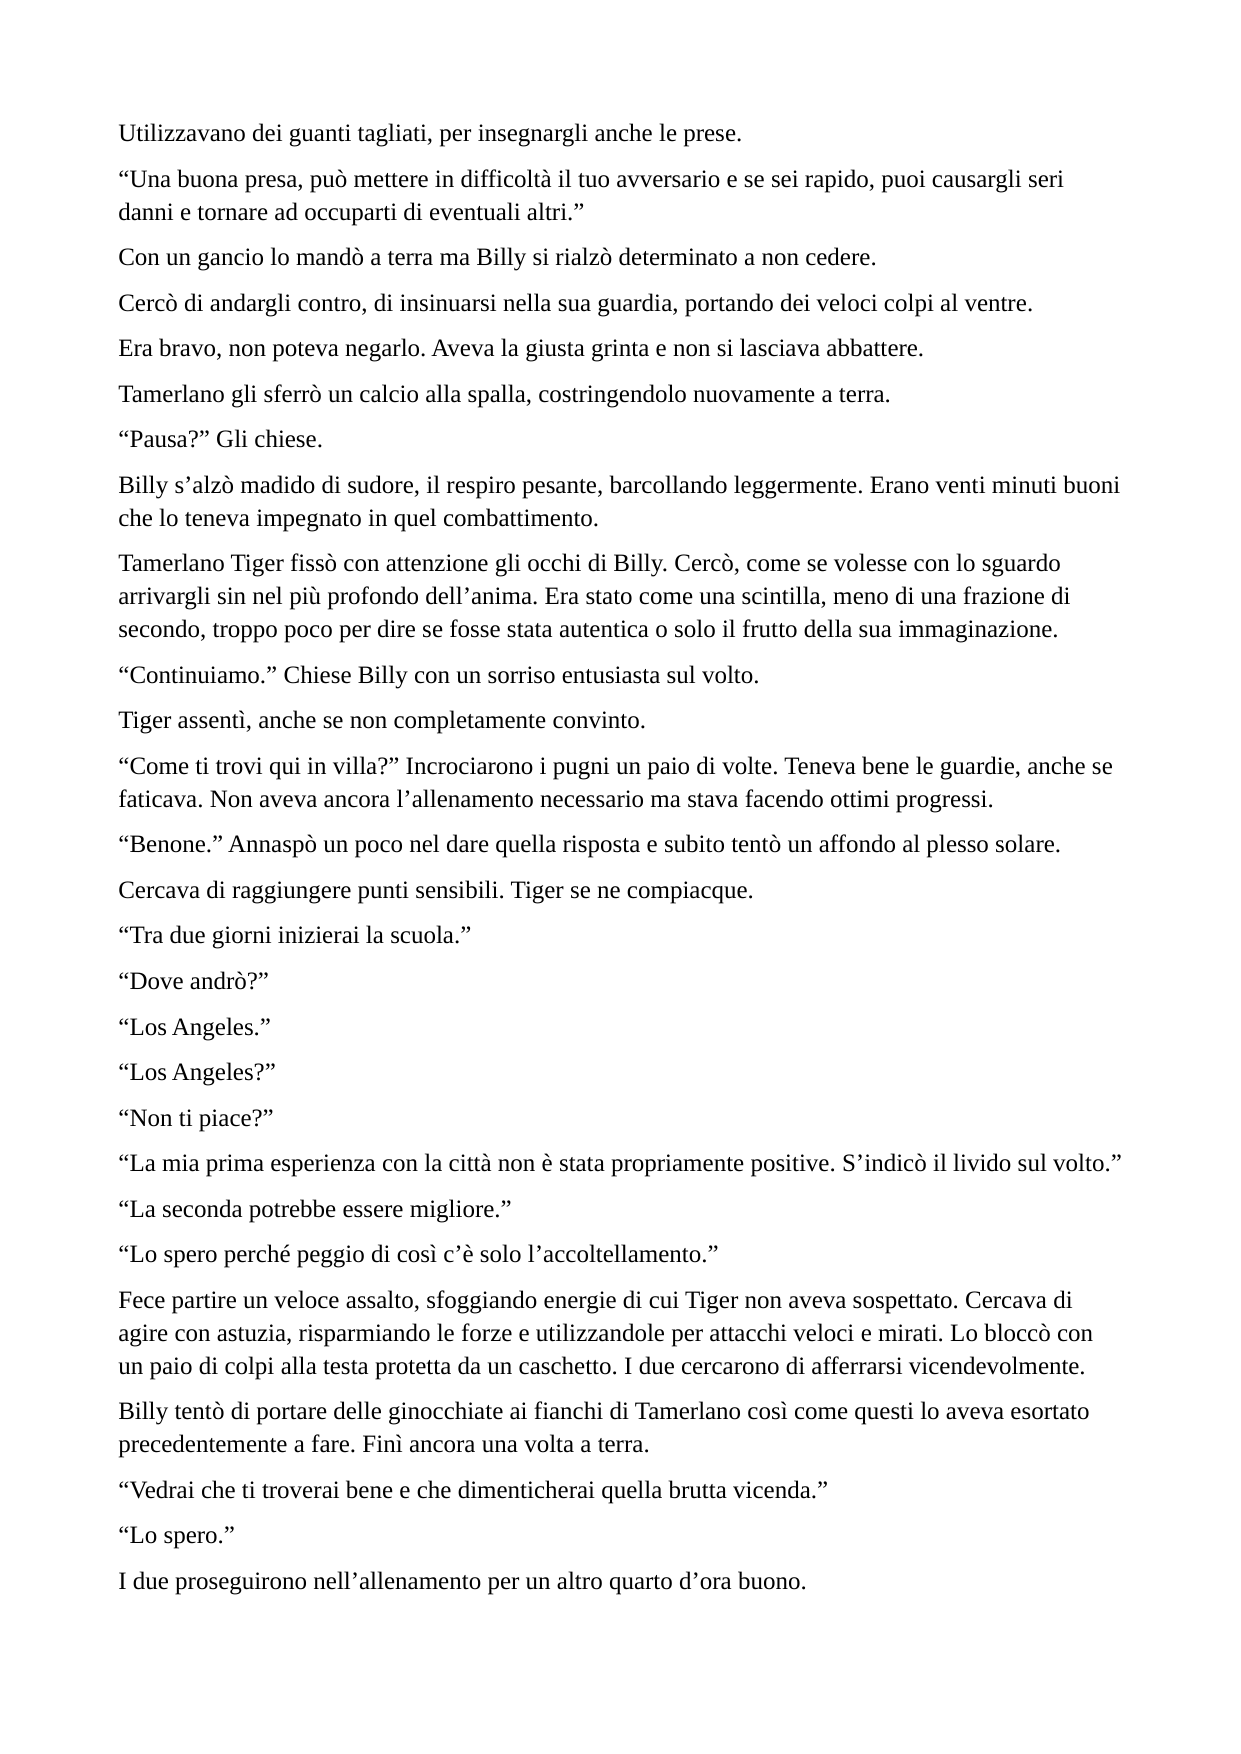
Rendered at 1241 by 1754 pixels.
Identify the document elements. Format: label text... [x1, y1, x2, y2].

text Con un gancio lo mandò a terra ma Billy si rialzò determinato a non cedere. [118, 242, 1122, 271]
text “Tra due giorni inizierai la scuola.” [118, 921, 1122, 949]
text “Non ti piace?” [118, 1103, 1122, 1131]
text “Lo spero.” [118, 1520, 1122, 1549]
text Era bravo, non poteva negarlo. Aveva la giusta grinta e non si lasciava abbattere. [118, 333, 1122, 362]
text Utilizzavano dei guanti tagliati, per insegnargli anche le prese. [118, 118, 1122, 147]
text “Una buona presa, può mettere in difficoltà il tuo avversario e se sei rapido, puoi causargli seri danni e tornare ad occuparti di eventuali altri.” [118, 164, 1122, 225]
text “Dove andrò?” [118, 966, 1122, 995]
text “Pausa?” Gli chiese. [118, 424, 1122, 453]
text “Continuiamo.” Chiese Billy con un sorriso entusiasta sul volto. [118, 660, 1122, 689]
text “Los Angeles?” [118, 1057, 1122, 1086]
text “Come ti trovi qui in villa?” Incrociarono i pugni un paio di volte. Teneva bene le guardie, anche se faticava. Non aveva ancora l’allenamento necessario ma stava facendo ottimi progressi. [118, 751, 1122, 813]
text “Los Angeles.” [118, 1012, 1122, 1040]
text “La mia prima esperienza con la città non è stata propriamente positive. S’indicò il livido sul volto.” [118, 1148, 1122, 1177]
text Billy tentò di portare delle ginocchiate ai fianchi di Tamerlano così come questi lo aveva esortato precedentemente a fare. Finì ancora una volta a terra. [118, 1396, 1122, 1458]
text I due proseguirono nell’allenamento per un altro quarto d’ora buono. [118, 1566, 1122, 1594]
text “Vedrai che ti troverai bene e che dimenticherai quella brutta vicenda.” [118, 1475, 1122, 1503]
text Tiger assentì, anche se non completamente convinto. [118, 705, 1122, 734]
text Fece partire un veloce assalto, sfoggiando energie di cui Tiger non aveva sospettato. Cercava di agire con astuzia, risparmiando le forze e utilizzandole per attacchi veloci e mirati. Lo bloccò con un paio di colpi alla testa protetta da un caschetto. I due cercarono di afferrarsi vicendevolmente. [118, 1285, 1122, 1379]
text “La seconda potrebbe essere migliore.” [118, 1194, 1122, 1222]
text Cercò di andargli contro, di insinuarsi nella sua guardia, portando dei veloci colpi al ventre. [118, 288, 1122, 316]
text Tamerlano Tiger fissò con attenzione gli occhi di Billy. Cercò, come se volesse con lo sguardo arrivargli sin nel più profondo dell’anima. Era stato come una scintilla, meno di una frazione di secondo, troppo poco per dire se fosse stata autentica o solo il frutto della sua immaginazione. [118, 548, 1122, 643]
text Tamerlano gli sferrò un calcio alla spalla, costringendolo nuovamente a terra. [118, 379, 1122, 407]
text Billy s’alzò madido di sudore, il respiro pesante, barcollando leggermente. Erano venti minuti buoni che lo teneva impegnato in quel combattimento. [118, 470, 1122, 532]
text “Lo spero perché peggio di così c’è solo l’accoltellamento.” [118, 1239, 1122, 1268]
text Cercava di raggiungere punti sensibili. Tiger se ne compiacque. [118, 875, 1122, 904]
text “Benone.” Annaspò un poco nel dare quella risposta e subito tentò un affondo al plesso solare. [118, 829, 1122, 858]
